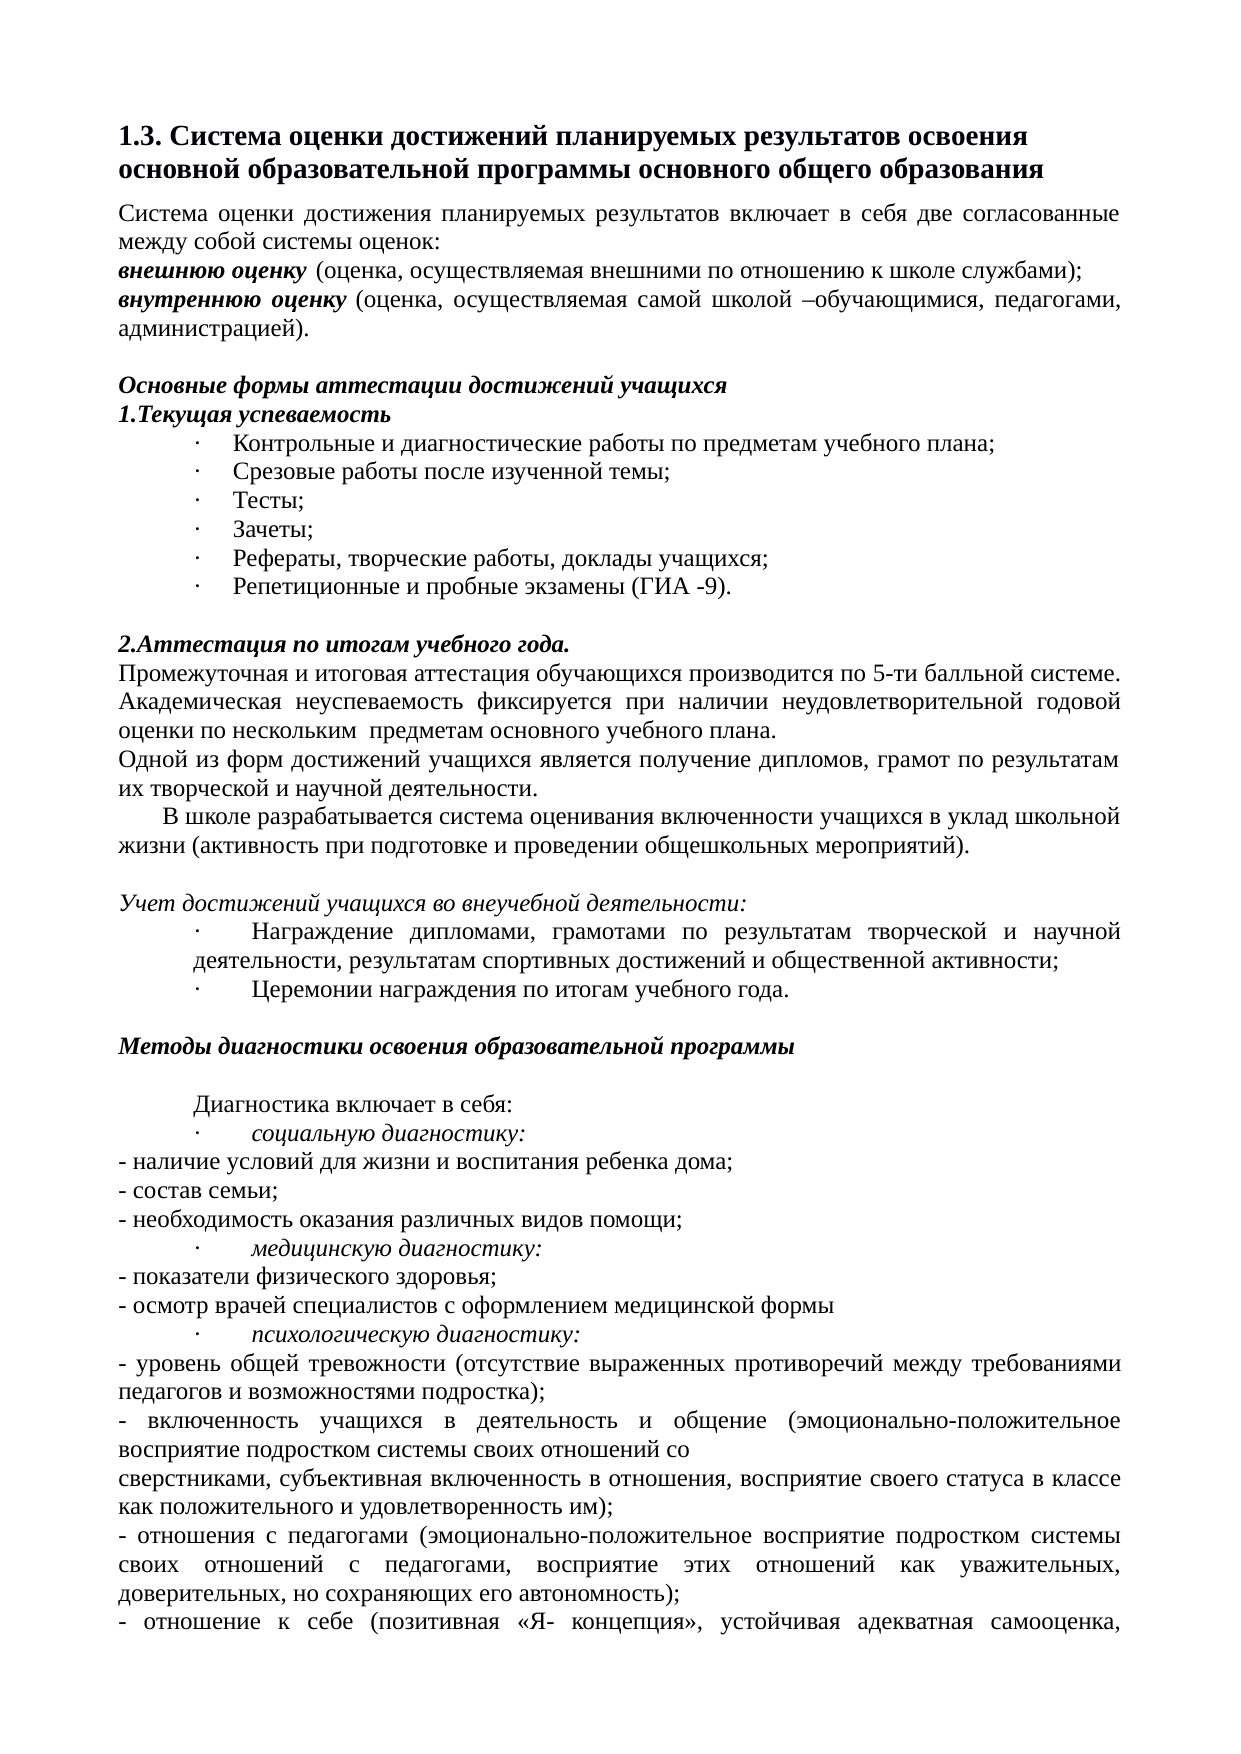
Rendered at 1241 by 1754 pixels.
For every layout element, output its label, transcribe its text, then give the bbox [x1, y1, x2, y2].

text - необходимость оказания различных видов помощи; [118, 1204, 1005, 1233]
text внешнюю оценку (оценка, осуществляемая внешними по отношению к школе службами); [118, 255, 1121, 284]
text Система оценки достижения планируемых результатов включает в себя две согласованные между собой системы оценок: [118, 198, 1121, 255]
text 1.Текущая успеваемость [118, 399, 861, 428]
text · социальную диагностику: [193, 1118, 1122, 1146]
text · медицинскую диагностику: [193, 1233, 1122, 1261]
text Диагностика включает в себя: [193, 1089, 1122, 1118]
text - осмотр врачей специалистов с оформлением медицинской формы [118, 1290, 1121, 1319]
text · Рефераты, творческие работы, доклады учащихся; [193, 543, 1121, 571]
text 2.Аттестация по итогам учебного года. [118, 629, 1122, 658]
text - наличие условий для жизни и воспитания ребенка дома; [118, 1146, 1005, 1175]
text внутреннюю оценку (оценка, осуществляемая самой школой –обучающимися, педагогами, администрацией). [118, 284, 1122, 341]
text · Срезовые работы после изученной темы; [193, 456, 1121, 485]
text - отношения с педагогами (эмоционально-положительное восприятие подростком системы своих отношений с педагогами, восприятие этих отношений как уважительных, доверительных, но сохраняющих его автономность); [118, 1520, 1122, 1606]
text - уровень общей тревожности (отсутствие выраженных противоречий между требованиями педагогов и возможностями подростка); [118, 1348, 1122, 1405]
text - отношение к себе (позитивная «Я- концепция», устойчивая адекватная самооценка, [118, 1606, 1122, 1635]
text · Тесты; [193, 485, 1121, 514]
text · Церемонии награждения по итогам учебного года. [193, 974, 1122, 1003]
subtitle 1.3. Система оценки достижений планируемых результатов освоения основной образовательной программы основного общего образования [118, 118, 1122, 185]
text Одной из форм достижений учащихся является получение дипломов, грамот по результатам их творческой и научной деятельности. [118, 744, 1121, 801]
text Учет достижений учащихся во внеучебной деятельности: [118, 888, 1122, 916]
text Методы диагностики освоения образовательной программы [118, 1031, 1122, 1060]
text сверстниками, субъективная включенность в отношения, восприятие своего статуса в классе как положительного и удовлетворенность им); [118, 1463, 1122, 1520]
text · Зачеты; [193, 514, 1121, 543]
text - показатели физического здоровья; [118, 1261, 1121, 1290]
text Основные формы аттестации достижений учащихся [118, 370, 861, 399]
text - состав семьи; [118, 1175, 1005, 1204]
text · Контрольные и диагностические работы по предметам учебного плана; [193, 428, 1121, 456]
text · психологическую диагностику: [193, 1319, 1122, 1348]
text · Награждение дипломами, грамотами по результатам творческой и научной деятельности, результатам спортивных достижений и общественной активности; [193, 916, 1122, 974]
text Промежуточная и итоговая аттестация обучающихся производится по 5-ти балльной системе. Академическая неуспеваемость фиксируется при наличии неудовлетворительной годовой оценки по нескольким предметам основного учебного плана. [118, 658, 1122, 744]
text · Репетиционные и пробные экзамены (ГИА -9). [193, 571, 1121, 600]
text - включенность учащихся в деятельность и общение (эмоционально-положительное восприятие подростком системы своих отношений со [118, 1405, 1122, 1463]
text В школе разрабатывается система оценивания включенности учащихся в уклад школьной жизни (активность при подготовке и проведении общешкольных мероприятий). [118, 801, 1121, 859]
